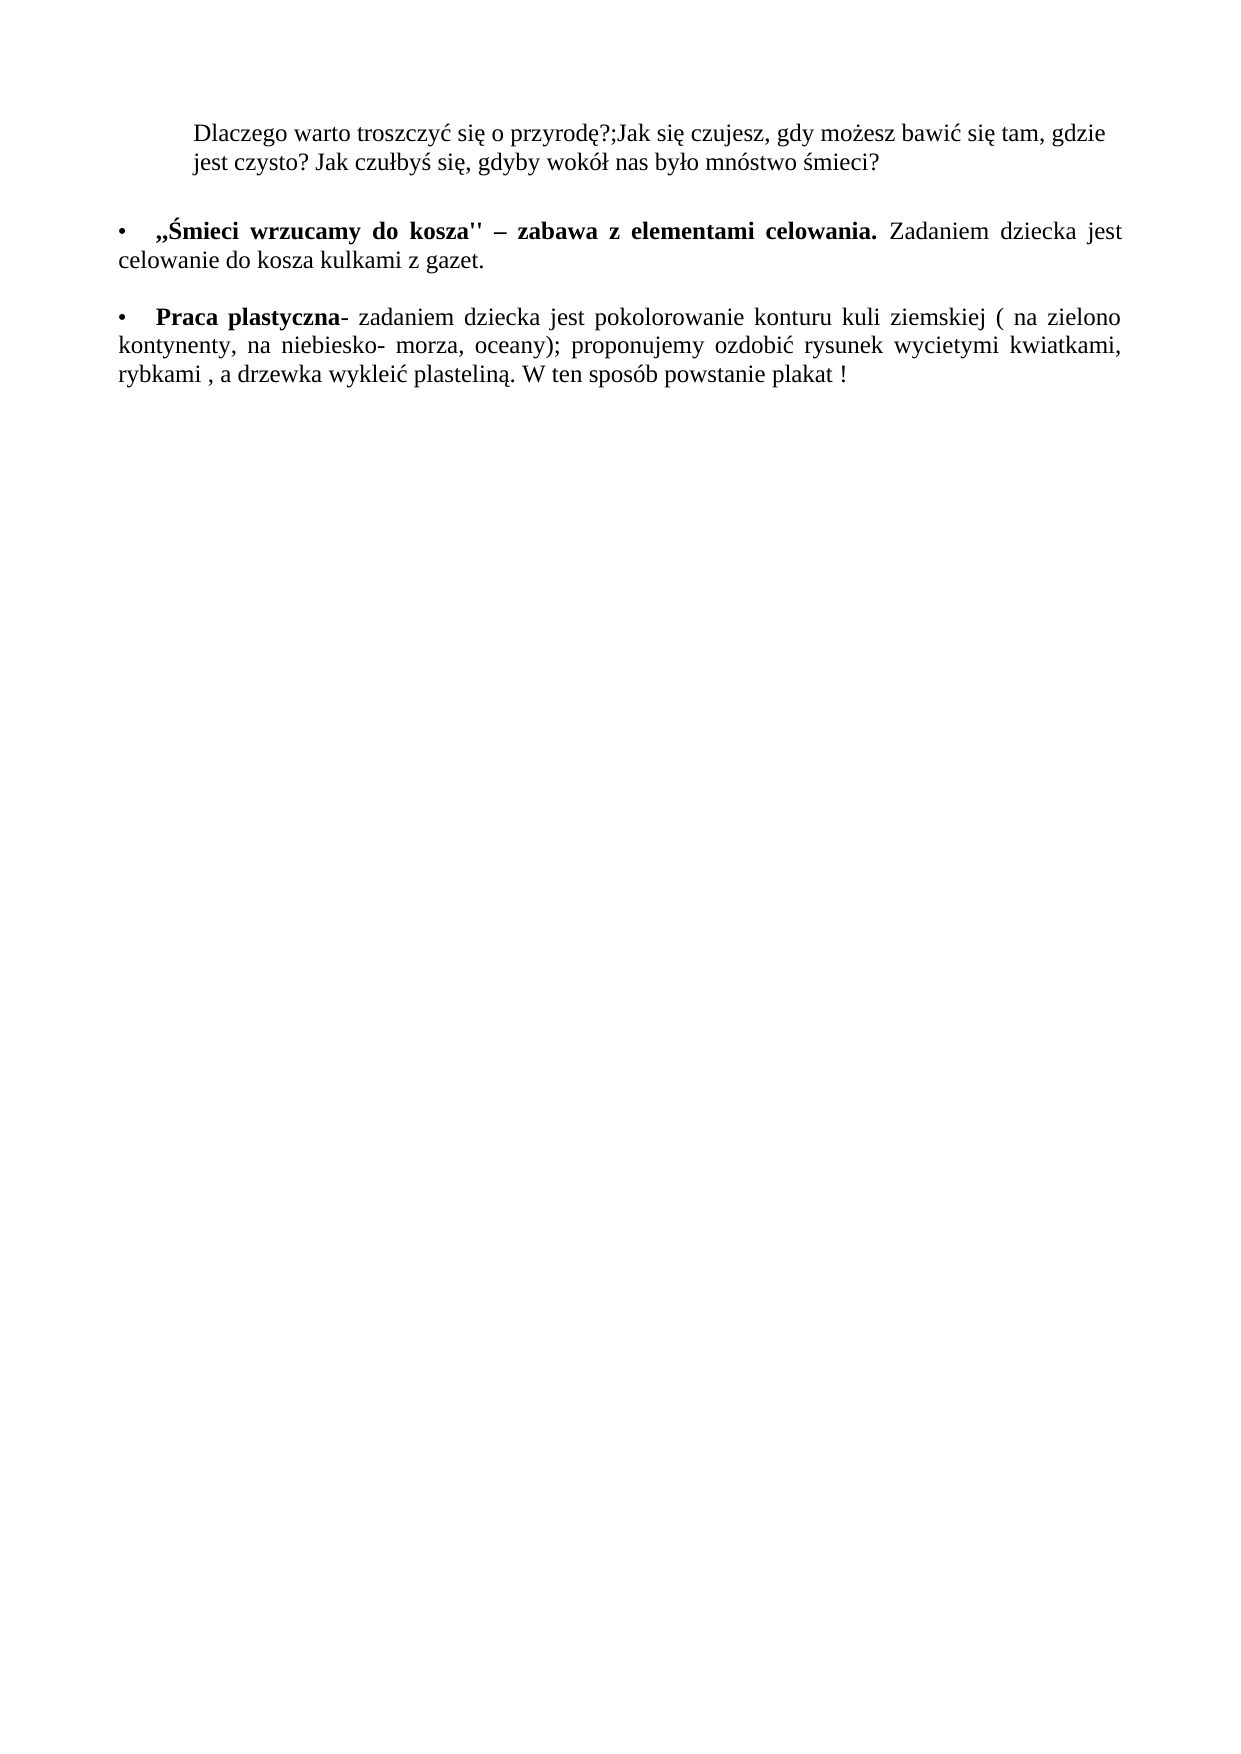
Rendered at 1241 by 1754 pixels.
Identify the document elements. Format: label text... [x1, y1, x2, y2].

list ,,Śmieci wrzucamy do kosza'' – zabawa z elementami celowania. Zadaniem dziecka jest celowanie do kosza kulkami z gazet. [81, 216, 1122, 274]
text Dlaczego warto troszczyć się o przyrodę?;Jak się czujesz, gdy możesz bawić się tam, gdzie jest czysto? Jak czułbyś się, gdyby wokół nas było mnóstwo śmieci? [193, 118, 1122, 176]
list Praca plastyczna- zadaniem dziecka jest pokolorowanie konturu kuli ziemskiej ( na zielono kontynenty, na niebiesko- morza, oceany); proponujemy ozdobić rysunek wycietymi kwiatkami, rybkami , a drzewka wykleić plasteliną. W ten sposób powstanie plakat ! [81, 302, 1122, 388]
